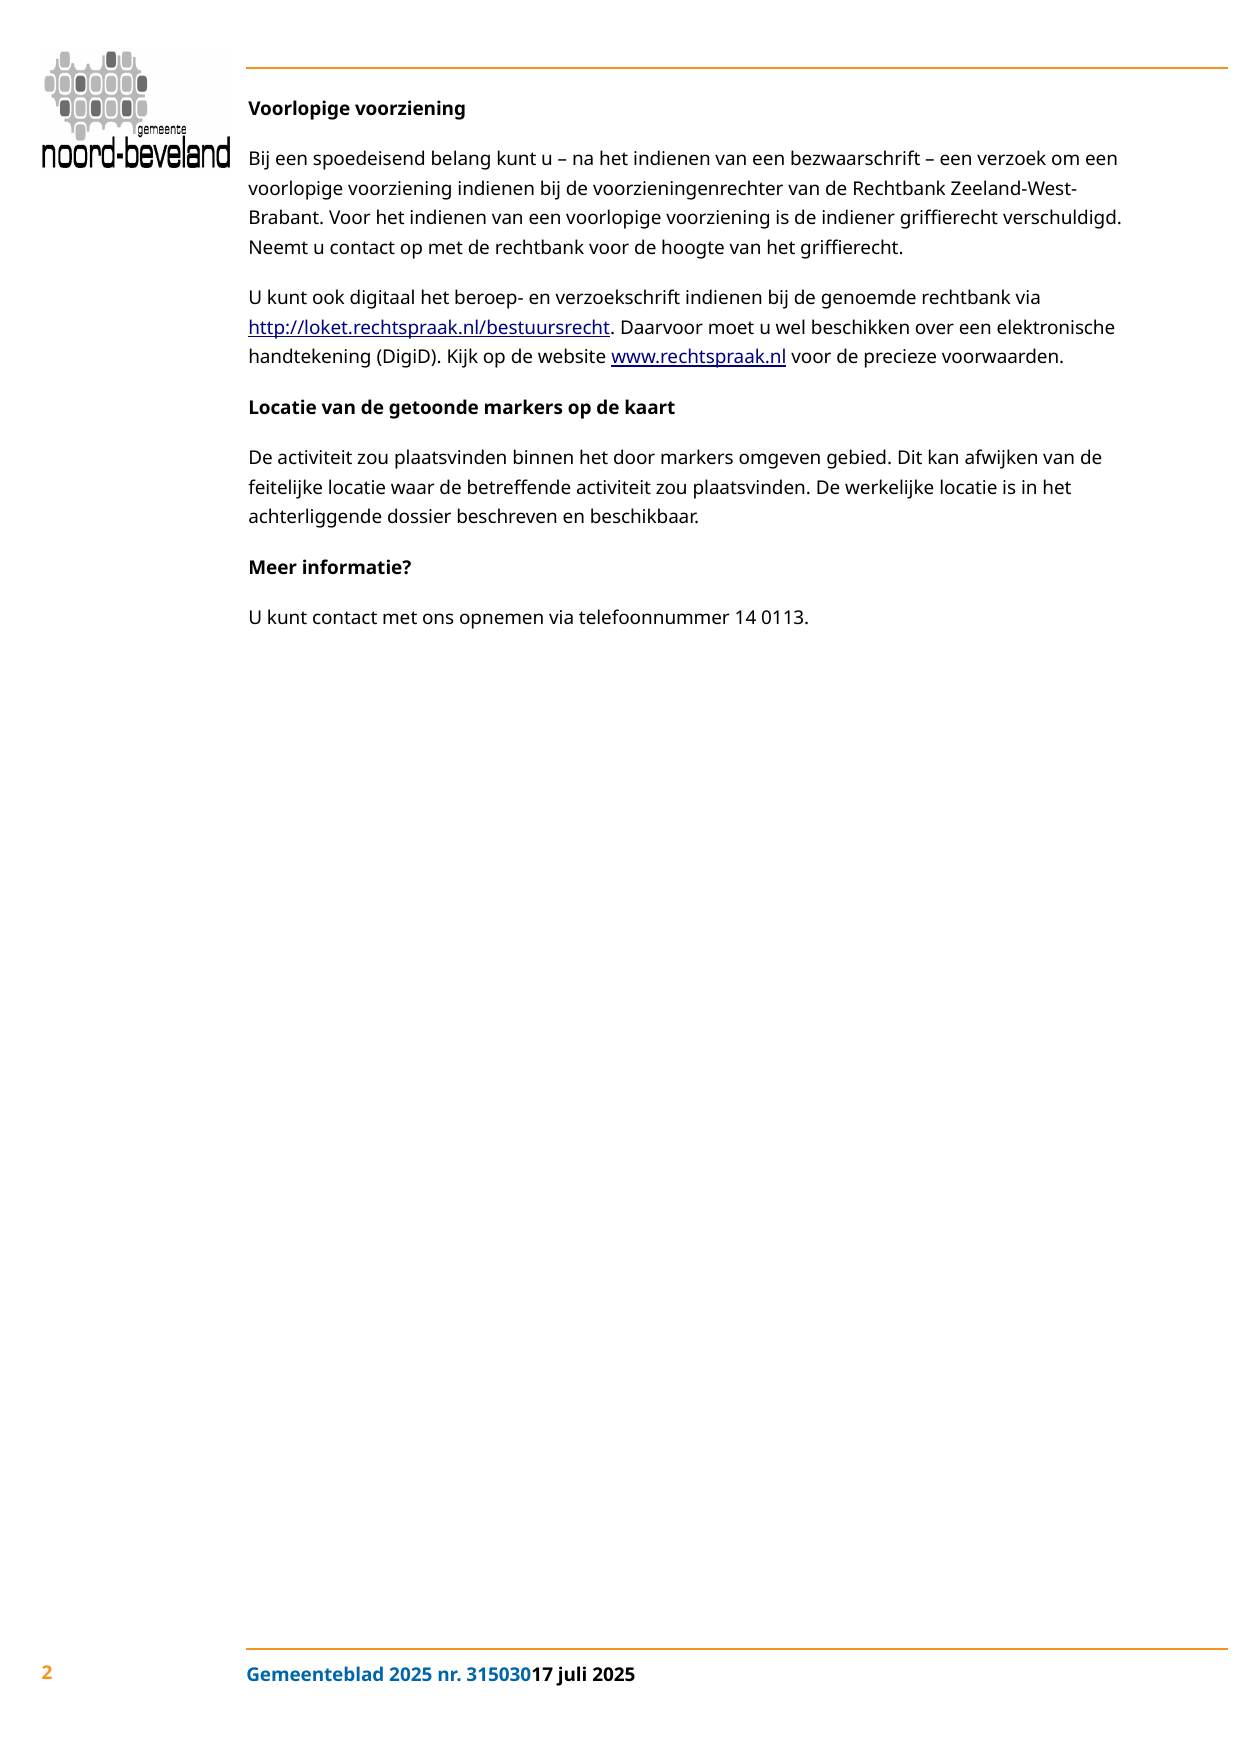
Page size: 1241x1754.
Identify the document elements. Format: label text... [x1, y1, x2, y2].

text Bij een spoedeisend belang kunt u – na het indienen van een bezwaarschrift – een verzoek om een voorlopige voorziening indienen bij de voorzieningenrechter van de Rechtbank Zeeland-West-Brabant. Voor het indienen van een voorlopige voorziening is de indiener griffierecht verschuldigd. Neemt u contact op met de rechtbank voor de hoogte van het griffierecht. [248, 145, 1152, 260]
text Meer informatie? [248, 554, 1152, 580]
text U kunt ook digitaal het beroep- en verzoekschrift indienen bij de genoemde rechtbank via http://loket.rechtspraak.nl/bestuursrecht. Daarvoor moet u wel beschikken over een elektronische handtekening (DigiD). Kijk op de website www.rechtspraak.nl voor de precieze voorwaarden. [248, 284, 1152, 369]
text De activiteit zou plaatsvinden binnen het door markers omgeven gebied. Dit kan afwijken van de feitelijke locatie waar de betreffende activiteit zou plaatsvinden. De werkelijke locatie is in het achterliggende dossier beschreven en beschikbaar. [248, 444, 1152, 529]
text Voorlopige voorziening [248, 95, 1152, 121]
picture [41, 47, 231, 172]
text U kunt contact met ons opnemen via telefoonnummer 14 0113. [248, 604, 1152, 630]
text Locatie van de getoonde markers op de kaart [248, 394, 1152, 420]
